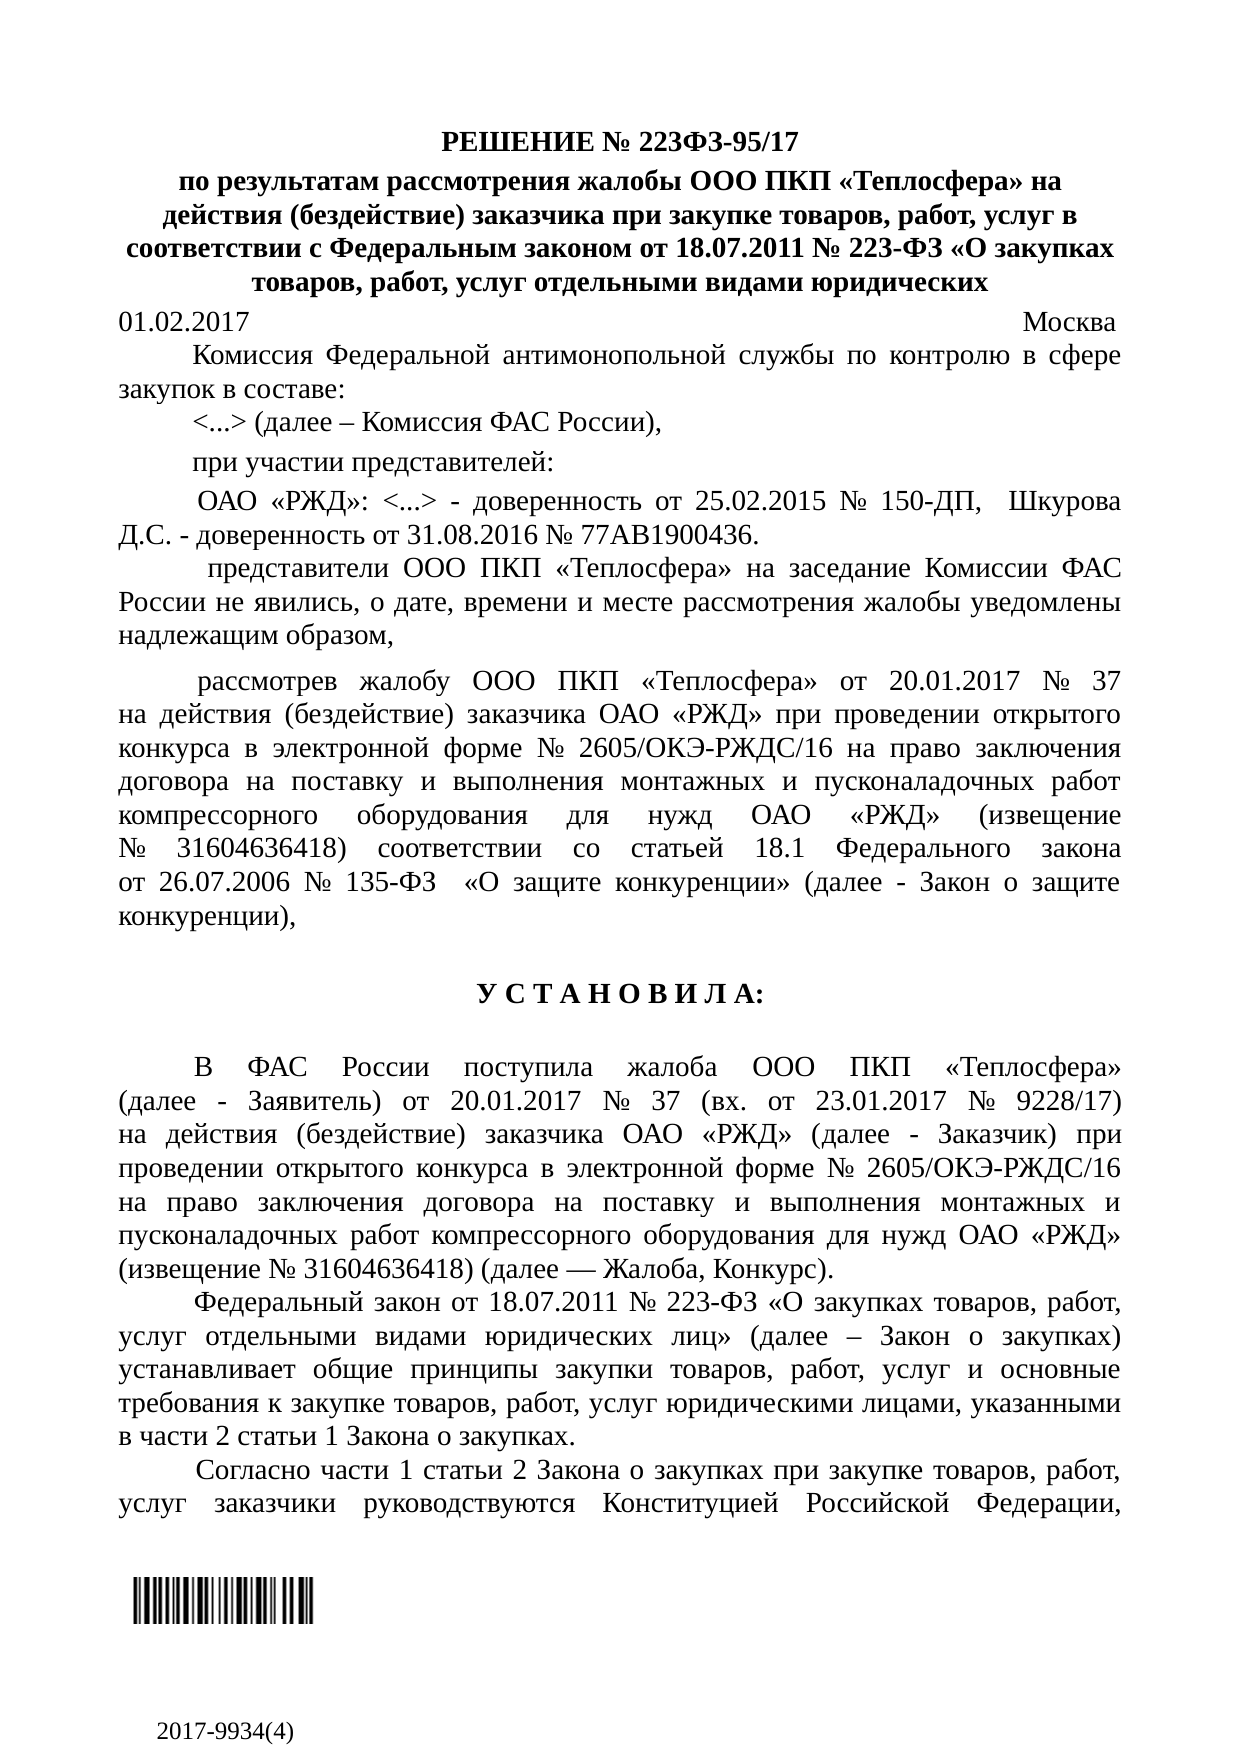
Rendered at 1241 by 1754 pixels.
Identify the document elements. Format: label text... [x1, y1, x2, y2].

text РЕШЕНИЕ № 223ФЗ-95/17 [118, 124, 1122, 158]
text Согласно части 1 статьи 2 Закона о закупках при закупке товаров, работ, услуг заказчики руководствуются Конституцией Российской Федерации, [118, 1452, 1122, 1519]
text представители ООО ПКП «Теплосфера» на заседание Комиссии ФАС России не явились, о дате, времени и месте рассмотрения жалобы уведомлены надлежащим образом, [118, 550, 1122, 651]
text Комиссия Федеральной антимонопольной службы по контролю в сфере закупок в составе: [118, 337, 1122, 404]
text <...> (далее – Комиссия ФАС России), [118, 404, 1122, 438]
text В ФАС России поступила жалоба ООО ПКП «Теплосфера» (далее - Заявитель) от 20.01.2017 № 37 (вх. от 23.01.2017 № 9228/17) на действия (бездействие) заказчика ОАО «РЖД» (далее - Заказчик) при проведении открытого конкурса в электронной форме № 2605/ОКЭ-РЖДС/16 на право заключения договора на поставку и выполнения монтажных и пусконаладочных работ компрессорного оборудования для нужд ОАО «РЖД» (извещение № 31604636418) (далее — Жалоба, Конкурс). [118, 1049, 1122, 1284]
text Федеральный закон от 18.07.2011 № 223-ФЗ «О закупках товаров, работ, услуг отдельными видами юридических лиц» (далее – Закон о закупках) устанавливает общие принципы закупки товаров, работ, услуг и основные требования к закупке товаров, работ, услуг юридическими лицами, указанными в части 2 статьи 1 Закона о закупках. [118, 1284, 1122, 1452]
text по результатам рассмотрения жалобы ООО ПКП «Теплосфера» на действия (бездействие) заказчика при закупке товаров, работ, услуг в соответствии с Федеральным законом от 18.07.2011 № 223-ФЗ «О закупках товаров, работ, услуг отдельными видами юридических [118, 163, 1122, 298]
text рассмотрев жалобу ООО ПКП «Теплосфера» от 20.01.2017 № 37 на действия (бездействие) заказчика ОАО «РЖД» при проведении открытого конкурса в электронной форме № 2605/ОКЭ-РЖДС/16 на право заключения договора на поставку и выполнения монтажных и пусконаладочных работ компрессорного оборудования для нужд ОАО «РЖД» (извещение № 31604636418) соответствии со статьей 18.1 Федерального закона от 26.07.2006 № 135-ФЗ «О защите конкуренции» (далее - Закон о защите конкуренции), [118, 663, 1122, 931]
picture [118, 1577, 331, 1624]
text 01.02.2017 Москва [118, 304, 1122, 337]
text ОАО «РЖД»: <...> - доверенность от 25.02.2015 № 150-ДП, Шкурова Д.С. - доверенность от 31.08.2016 № 77АВ1900436. [118, 483, 1122, 550]
text У С Т А Н О В И Л А: [118, 977, 1122, 1010]
text при участии представителей: [118, 444, 1122, 477]
